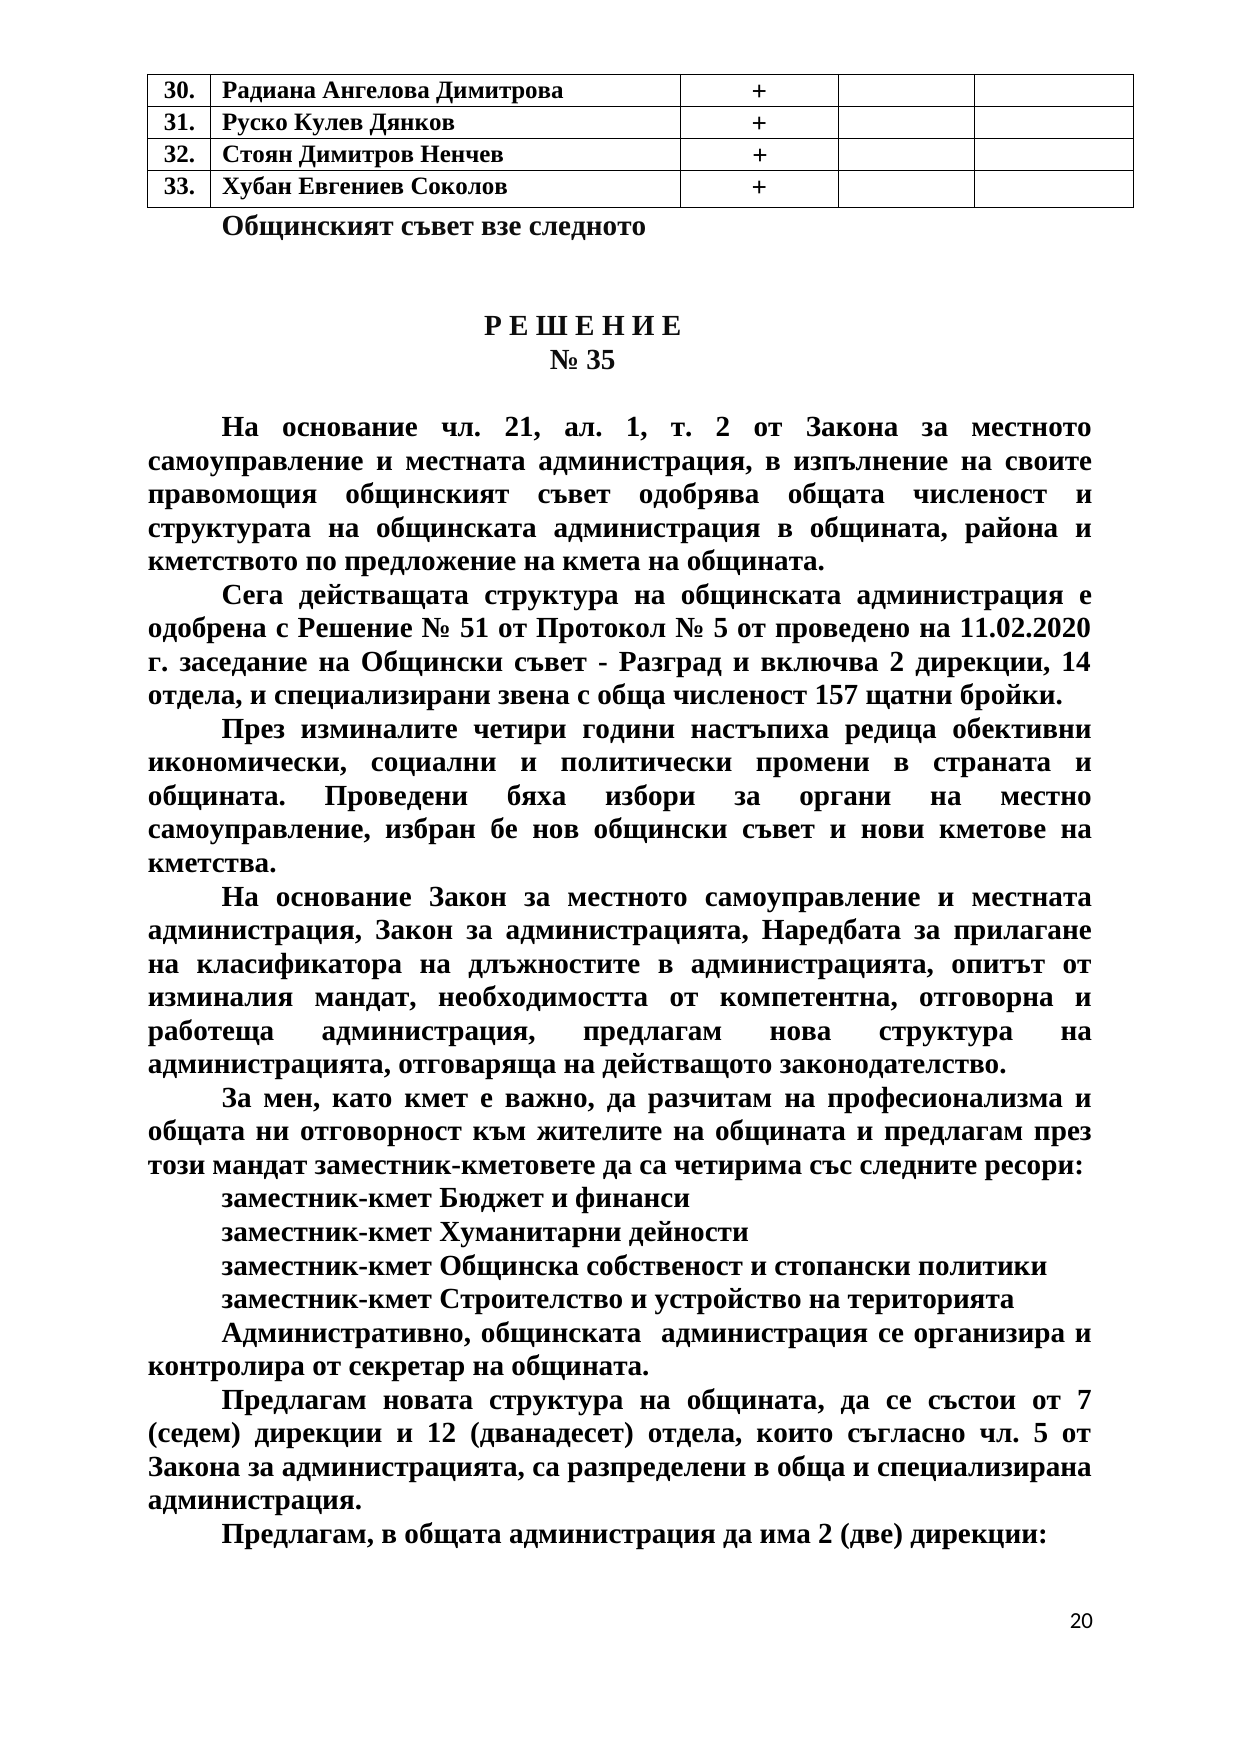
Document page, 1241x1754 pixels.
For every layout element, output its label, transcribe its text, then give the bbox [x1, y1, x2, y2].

table_cell 30. [148, 75, 210, 106]
table_cell 33. [148, 171, 210, 207]
table_cell + [681, 107, 838, 138]
table_cell Стоян Димитров Ненчев [211, 139, 680, 170]
table_cell [975, 139, 1133, 170]
table_cell [839, 107, 974, 138]
table_cell [975, 171, 1133, 207]
table_cell Хубан Евгениев Соколов [211, 171, 680, 207]
text Предлагам, в общата администрация да има 2 (две) дирекции: [148, 1516, 1093, 1549]
text № 35 [148, 342, 1093, 376]
table_cell [975, 107, 1133, 138]
text заместник-кмет Бюджет и финанси [148, 1181, 1093, 1214]
table_cell [839, 139, 974, 170]
text Сега действащата структура на общинската администрация е одобрена с Решение № 51 от Протокол № 5 от проведено на 11.02.2020 г. заседание на Общински съвет - Разград и включва 2 дирекции, 14 отдела, и специализирани звена с обща численост 157 щатни бройки. [148, 577, 1093, 711]
text Предлагам новата структура на общината, да се състои от 7 (седем) дирекции и 12 (дванадесет) отдела, които съгласно чл. 5 от Закона за администрацията, са разпределени в обща и специализирана администрация. [148, 1382, 1093, 1516]
text заместник-кмет Хуманитарни дейности [148, 1214, 1093, 1248]
table_cell 31. [148, 107, 210, 138]
text На основание Закон за местното самоуправление и местната администрация, Закон за администрацията, Наредбата за прилагане на класификатора на длъжностите в администрацията, опитът от изминалия мандат, необходимостта от компетентна, отговорна и работеща администрация, предлагам нова структура на администрацията, отговаряща на действащото законодателство. [148, 879, 1093, 1080]
table_cell [839, 171, 974, 207]
table_cell + [681, 139, 838, 170]
text Административно, общинската администрация се организира и контролира от секретар на общината. [148, 1315, 1093, 1382]
text Р Е Ш Е Н И Е [148, 308, 1093, 342]
text Общинският съвет взе следното [148, 208, 1093, 241]
table_cell Радиана Ангелова Димитрова [211, 75, 680, 106]
text През изминалите четири години настъпиха редица обективни икономически, социални и политически промени в страната и общината. Проведени бяха избори за органи на местно самоуправление, избран бе нов общински съвет и нови кметове на кметства. [148, 711, 1093, 879]
text За мен, като кмет е важно, да разчитам на професионализма и общата ни отговорност към жителите на общината и предлагам през този мандат заместник-кметовете да са четирима със следните ресори: [148, 1080, 1093, 1181]
table_cell [839, 75, 974, 106]
text заместник-кмет Общинска собственост и стопански политики [148, 1248, 1093, 1281]
table_cell Руско Кулев Дянков [211, 107, 680, 138]
table_cell 32. [148, 139, 210, 170]
text заместник-кмет Строителство и устройство на територията [148, 1281, 1093, 1315]
text На основание чл. 21, ал. 1, т. 2 от Закона за местното самоуправление и местната администрация, в изпълнение на своите правомощия общинският съвет одобрява общата численост и структурата на общинската администрация в общината, района и кметството по предложение на кмета на общината. [148, 409, 1093, 577]
table_cell [975, 75, 1133, 106]
table_cell + [681, 171, 838, 207]
table_cell + [681, 75, 838, 106]
